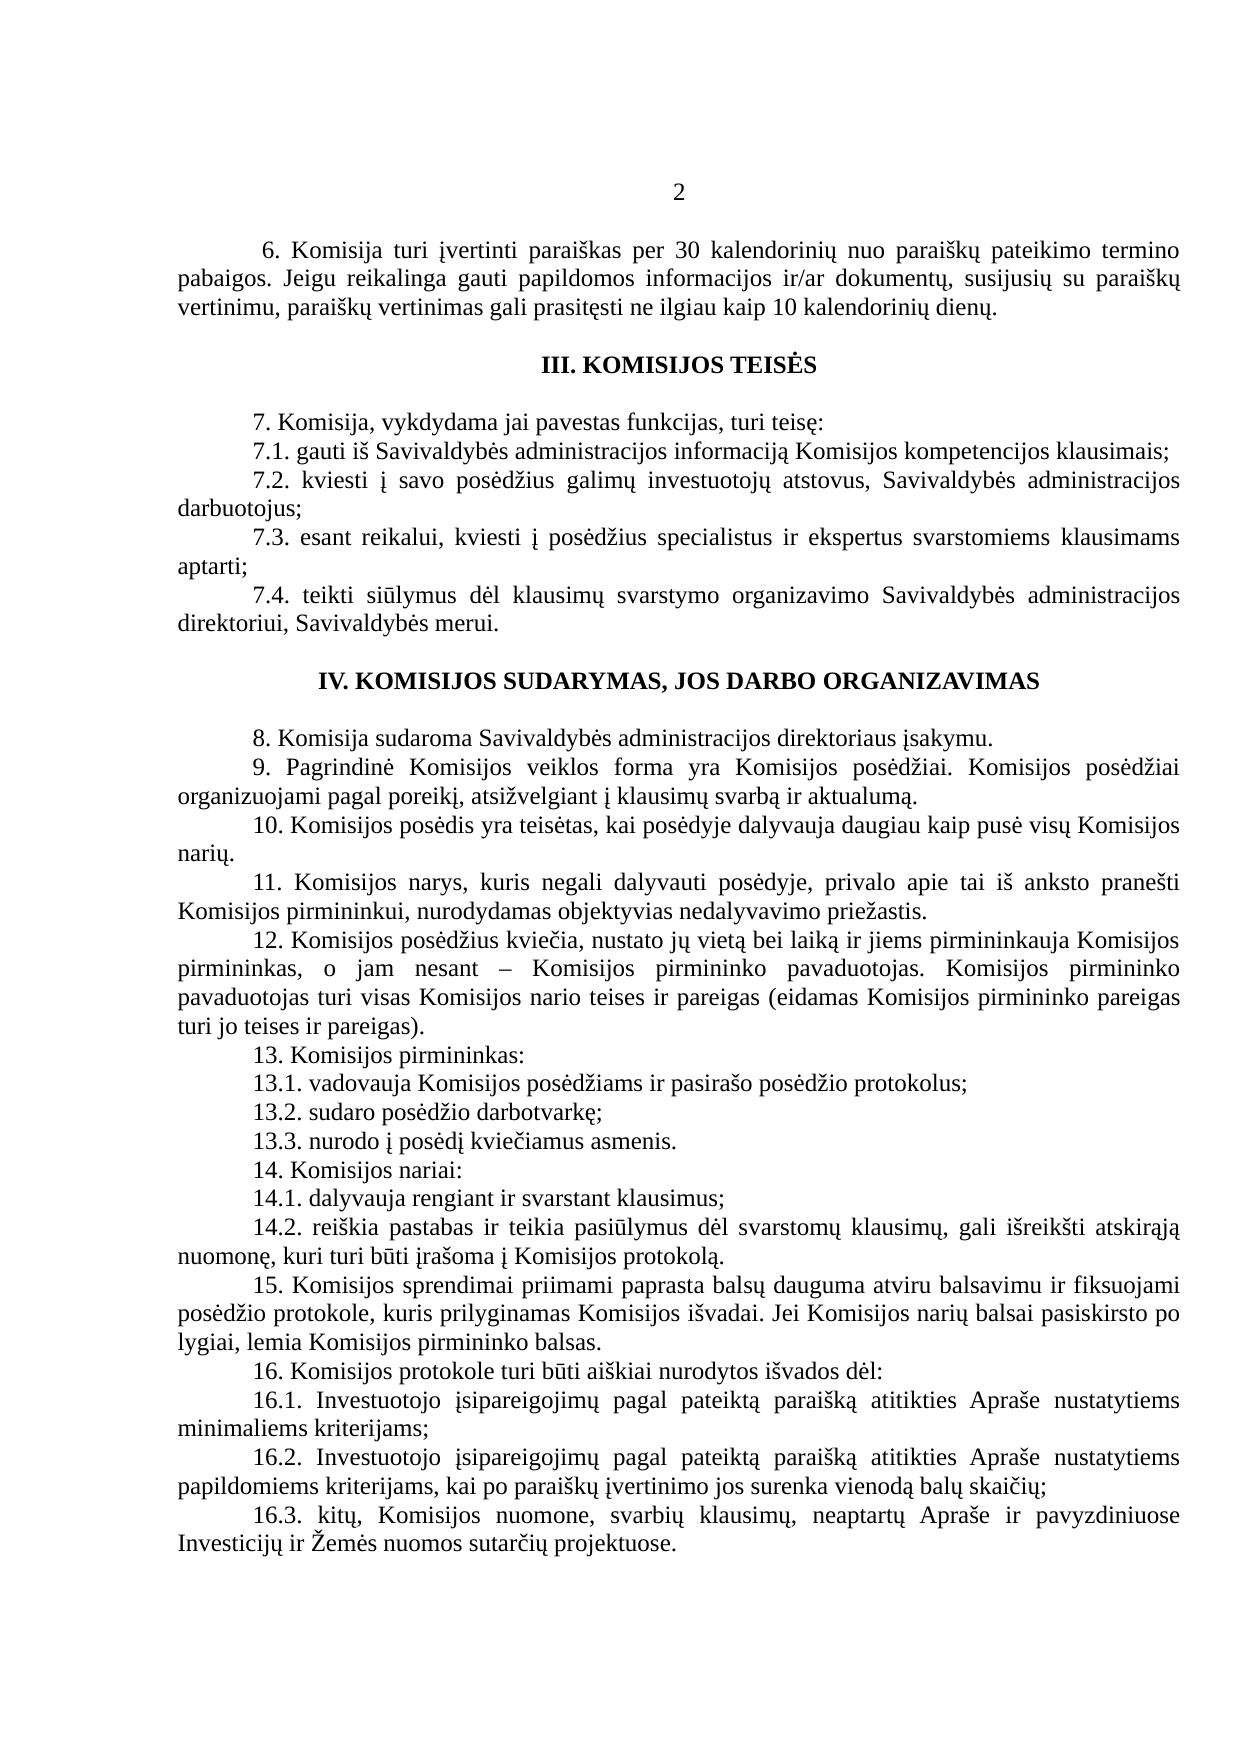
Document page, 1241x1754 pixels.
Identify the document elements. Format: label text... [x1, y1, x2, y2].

text 9. Pagrindinė Komisijos veiklos forma yra Komisijos posėdžiai. Komisijos posėdžiai organizuojami pagal poreikį, atsižvelgiant į klausimų svarbą ir aktualumą. [177, 752, 1181, 810]
text 16.1. Investuotojo įsipareigojimų pagal pateiktą paraišką atitikties Apraše nustatytiems minimaliems kriterijams; [177, 1385, 1181, 1442]
text 13.1. vadovauja Komisijos posėdžiams ir pasirašo posėdžio protokolus; [252, 1068, 1181, 1097]
text 7.4. teikti siūlymus dėl klausimų svarstymo organizavimo Savivaldybės administracijos direktoriui, Savivaldybės merui. [177, 580, 1181, 637]
text 10. Komisijos posėdis yra teisėtas, kai posėdyje dalyvauja daugiau kaip pusė visų Komisijos narių. [177, 810, 1181, 867]
text 12. Komisijos posėdžius kviečia, nustato jų vietą bei laiką ir jiems pirmininkauja Komisijos pirmininkas, o jam nesant – Komisijos pirmininko pavaduotojas. Komisijos pirmininko pavaduotojas turi visas Komisijos nario teises ir pareigas (eidamas Komisijos pirmininko pareigas turi jo teises ir pareigas). [177, 925, 1181, 1040]
text 14. Komisijos nariai: [177, 1155, 1181, 1183]
text 13.2. sudaro posėdžio darbotvarkę; [177, 1097, 1181, 1126]
text 16. Komisijos protokole turi būti aiškiai nurodytos išvados dėl: [177, 1356, 1181, 1385]
text 8. Komisija sudaroma Savivaldybės administracijos direktoriaus įsakymu. [177, 723, 1181, 752]
text 7. Komisija, vykdydama jai pavestas funkcijas, turi teisę: [177, 407, 1181, 436]
text 7.1. gauti iš Savivaldybės administracijos informaciją Komisijos kompetencijos klausimais; [177, 436, 1181, 465]
text III. KOMISIJOS TEISĖS [177, 350, 1181, 378]
text 13.3. nurodo į posėdį kviečiamus asmenis. [252, 1126, 1181, 1155]
text 16.3. kitų, Komisijos nuomone, svarbių klausimų, neaptartų Apraše ir pavyzdiniuose Investicijų ir Žemės nuomos sutarčių projektuose. [177, 1500, 1181, 1557]
text 16.2. Investuotojo įsipareigojimų pagal pateiktą paraišką atitikties Apraše nustatytiems papildomiems kriterijams, kai po paraiškų įvertinimo jos surenka vienodą balų skaičių; [177, 1442, 1181, 1500]
text 15. Komisijos sprendimai priimami paprasta balsų dauguma atviru balsavimu ir fiksuojami posėdžio protokole, kuris prilyginamas Komisijos išvadai. Jei Komisijos narių balsai pasiskirsto po lygiai, lemia Komisijos pirmininko balsas. [177, 1270, 1181, 1356]
text 14.1. dalyvauja rengiant ir svarstant klausimus; [177, 1183, 1181, 1212]
text 6. Komisija turi įvertinti paraiškas per 30 kalendorinių nuo paraiškų pateikimo termino pabaigos. Jeigu reikalinga gauti papildomos informacijos ir/ar dokumentų, susijusių su paraiškų vertinimu, paraiškų vertinimas gali prasitęsti ne ilgiau kaip 10 kalendorinių dienų. [177, 235, 1181, 321]
text 11. Komisijos narys, kuris negali dalyvauti posėdyje, privalo apie tai iš anksto pranešti Komisijos pirmininkui, nurodydamas objektyvias nedalyvavimo priežastis. [177, 867, 1181, 925]
text 7.3. esant reikalui, kviesti į posėdžius specialistus ir ekspertus svarstomiems klausimams aptarti; [177, 522, 1181, 580]
text IV. KOMISIJOS SUDARYMAS, JOS DARBO ORGANIZAVIMAS [177, 666, 1181, 695]
text 14.2. reiškia pastabas ir teikia pasiūlymus dėl svarstomų klausimų, gali išreikšti atskirąją nuomonę, kuri turi būti įrašoma į Komisijos protokolą. [177, 1212, 1181, 1270]
text 7.2. kviesti į savo posėdžius galimų investuotojų atstovus, Savivaldybės administracijos darbuotojus; [177, 465, 1181, 522]
text 13. Komisijos pirmininkas: [177, 1040, 1181, 1068]
